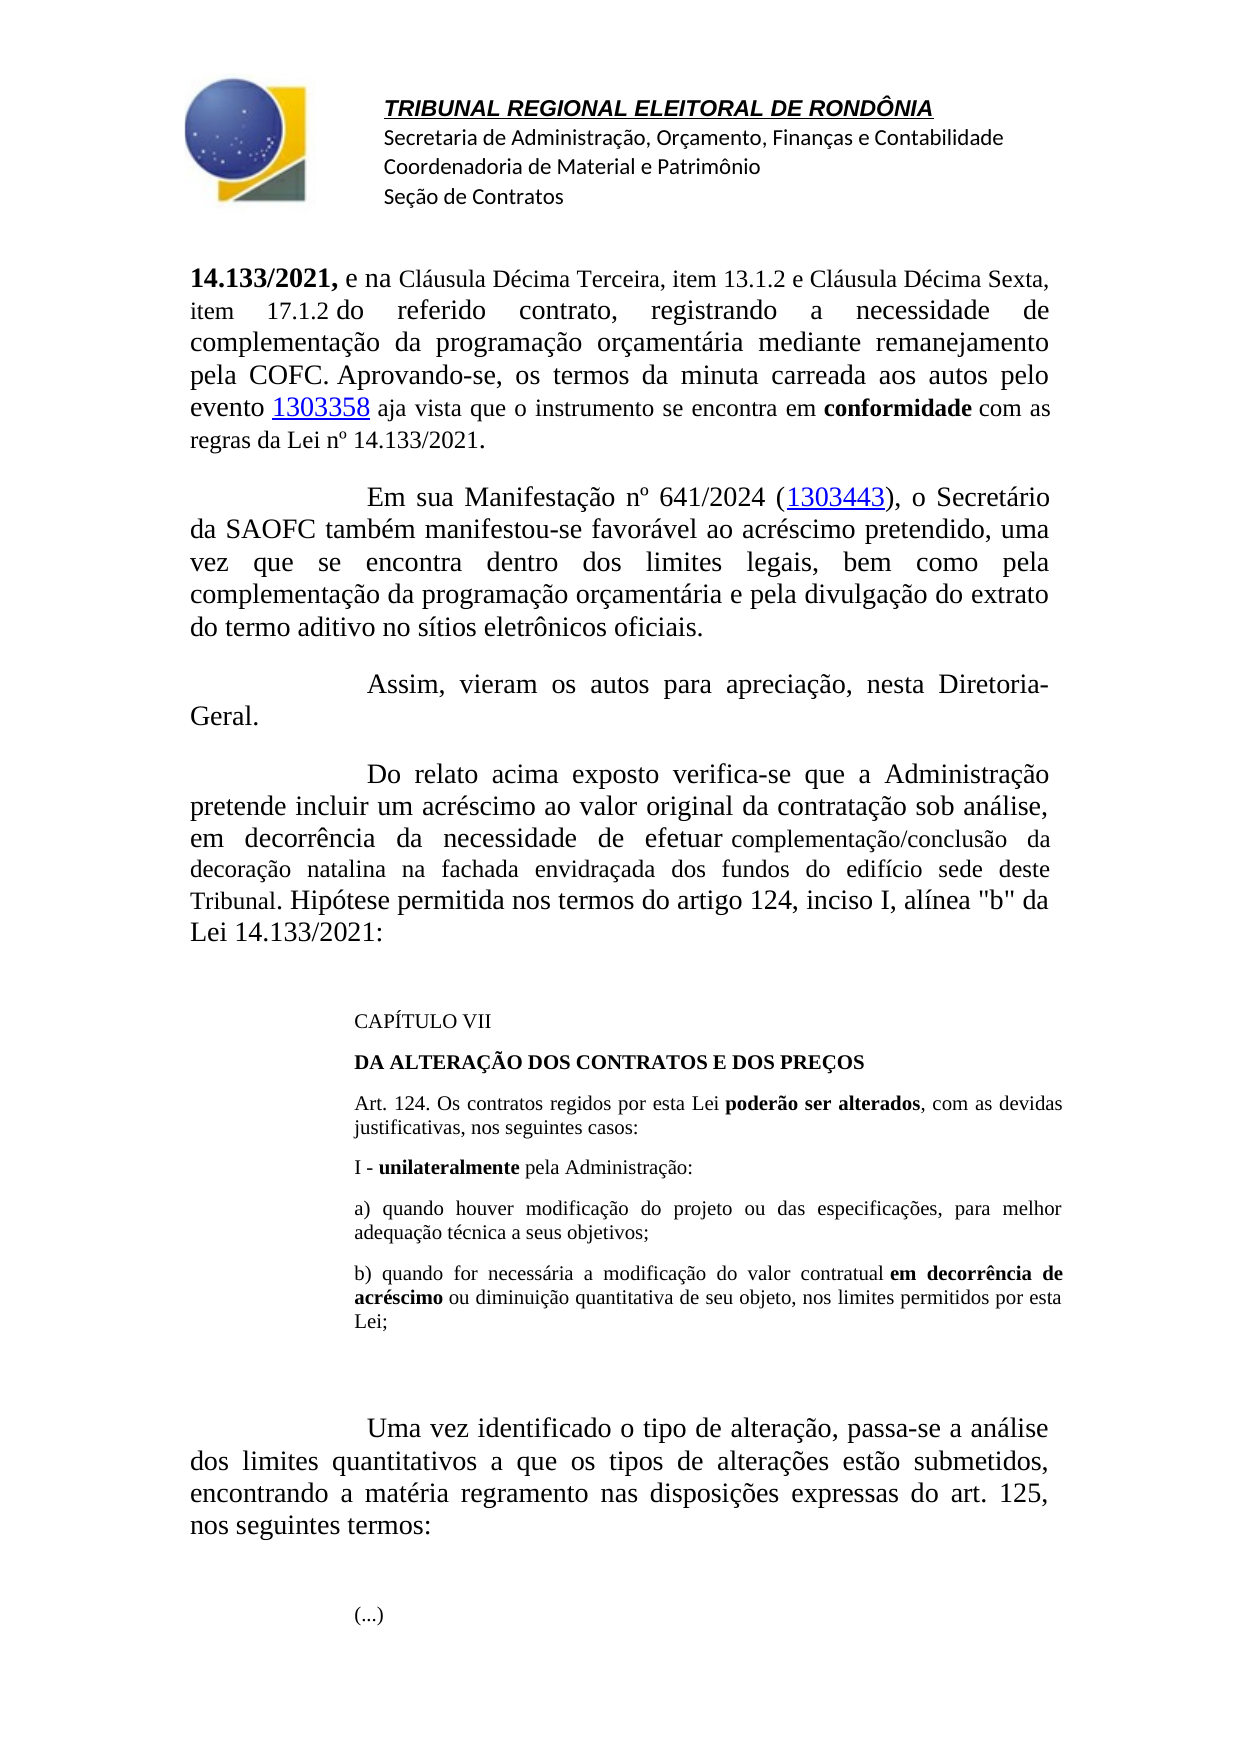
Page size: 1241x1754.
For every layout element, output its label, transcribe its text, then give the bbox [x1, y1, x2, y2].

text DA ALTERAÇÃO DOS CONTRATOS E DOS PREÇOS [354, 1050, 1063, 1074]
text Art. 124. Os contratos regidos por esta Lei poderão ser alterados, com as devidas justificativas, nos seguintes casos: [354, 1091, 1063, 1139]
text Em sua Manifestação nº 641/2024 (1303443), o Secretário da SAOFC também manifestou-se favorável ao acréscimo pretendido, uma vez que se encontra dentro dos limites legais, bem como pela complementação da programação orçamentária e pela divulgação do extrato do termo aditivo no sítios eletrônicos oficiais. [190, 480, 1051, 642]
text CAPÍTULO VII [354, 1009, 1063, 1033]
text Do relato acima exposto verifica-se que a Administração pretende incluir um acréscimo ao valor original da contratação sob análise, em decorrência da necessidade de efetuar complementação/conclusão da decoração natalina na fachada envidraçada dos fundos do edifício sede deste Tribunal. Hipótese permitida nos termos do artigo 124, inciso I, alínea "b" da Lei 14.133/2021: [190, 757, 1051, 947]
text Assim, vieram os autos para apreciação, nesta Diretoria-Geral. [190, 667, 1051, 732]
text 14.133/2021, e na Cláusula Décima Terceira, item 13.1.2 e Cláusula Décima Sexta, item 17.1.2 do referido contrato, registrando a necessidade de complementação da programação orçamentária mediante remanejamento pela COFC. Aprovando-se, os termos da minuta carreada aos autos pelo evento 1303358 aja vista que o instrumento se encontra em conformidade com as regras da Lei nº 14.133/2021. [190, 261, 1051, 455]
text (...) [354, 1602, 1063, 1626]
text b) quando for necessária a modificação do valor contratual em decorrência de acréscimo ou diminuição quantitativa de seu objeto, nos limites permitidos por esta Lei; [354, 1261, 1063, 1333]
text a) quando houver modificação do projeto ou das especificações, para melhor adequação técnica a seus objetivos; [354, 1196, 1063, 1244]
text Uma vez identificado o tipo de alteração, passa-se a análise dos limites quantitativos a que os tipos de alterações estão submetidos, encontrando a matéria regramento nas disposições expressas do art. 125, nos seguintes termos: [190, 1411, 1051, 1541]
text I - unilateralmente pela Administração: [354, 1155, 1063, 1179]
